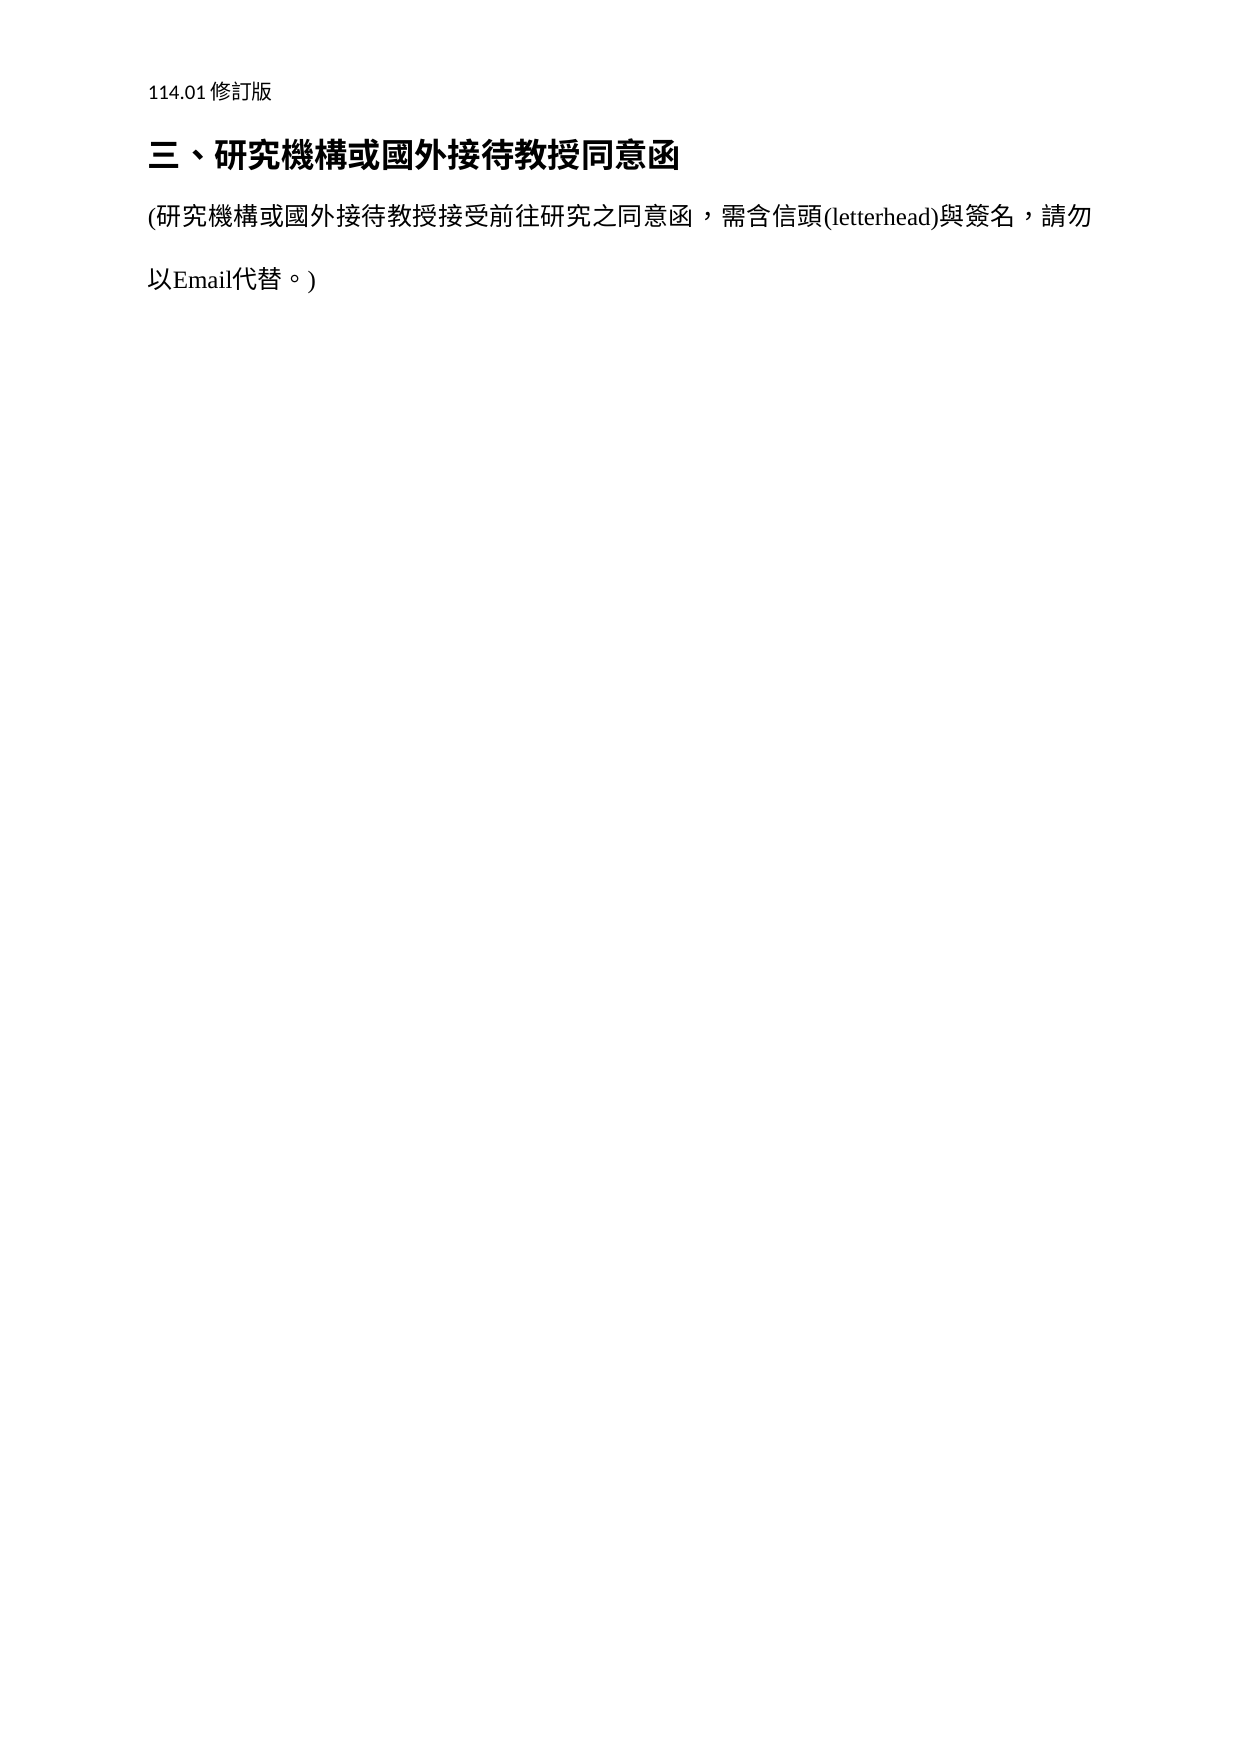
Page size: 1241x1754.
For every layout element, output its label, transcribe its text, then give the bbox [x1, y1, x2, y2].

text (研究機構或國外接待教授接受前往研究之同意函，需含信頭(letterhead)與簽名，請勿以Email代替。) [148, 173, 1092, 298]
text 三、研究機構或國外接待教授同意函 [148, 111, 1092, 173]
